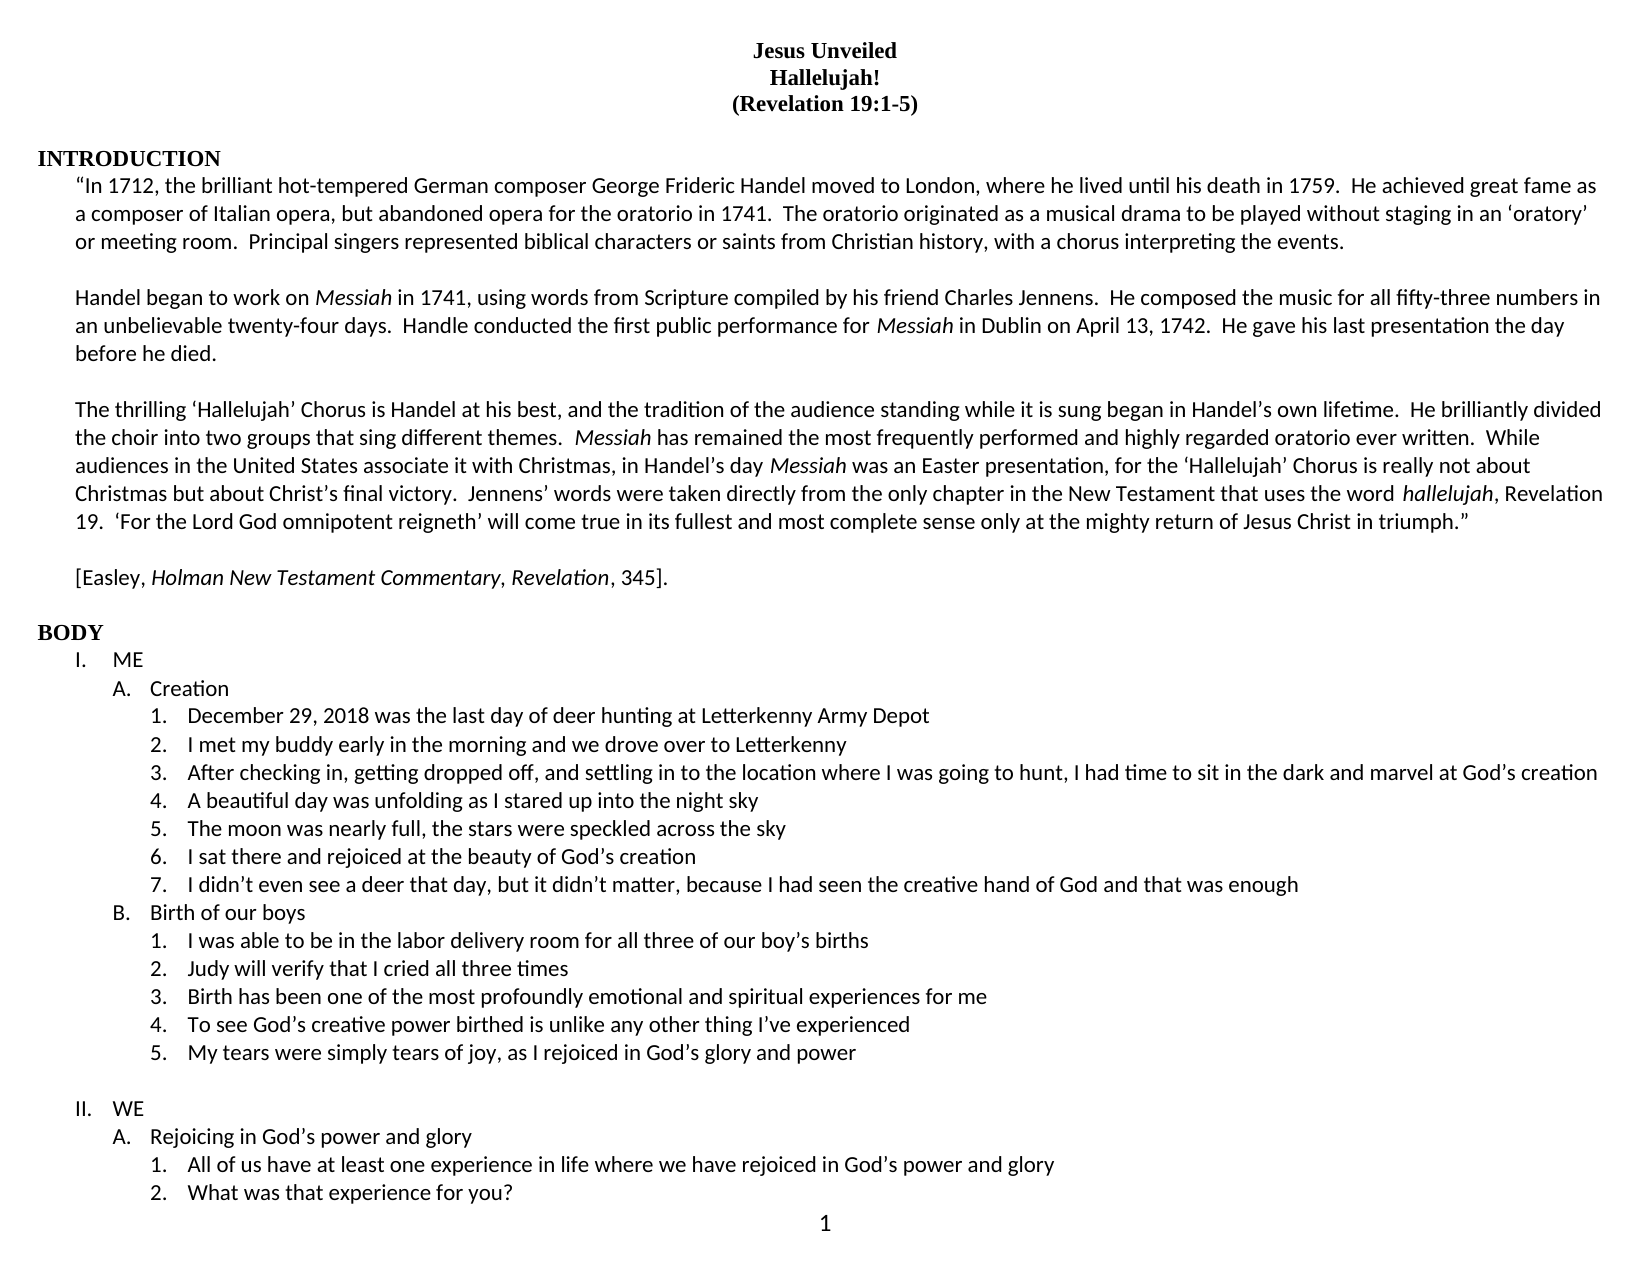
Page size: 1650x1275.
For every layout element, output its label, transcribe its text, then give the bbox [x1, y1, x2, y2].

text [Easley, Holman New Testament Commentary, Revelation, 345]. [75, 563, 1612, 591]
list ME [75, 646, 1612, 674]
text INTRODUCTION [37, 144, 1612, 171]
list I met my buddy early in the morning and we drove over to Letterkenny [150, 730, 1612, 758]
list December 29, 2018 was the last day of deer hunting at Letterkenny Army Depot [150, 702, 1612, 730]
list The moon was nearly full, the stars were speckled across the sky [150, 814, 1612, 842]
text Jesus Unveiled [37, 37, 1612, 64]
list After checking in, getting dropped off, and settling in to the location where I was going to hunt, I had time to sit in the dark and marvel at God’s creation [150, 758, 1612, 786]
list WE [75, 1094, 1612, 1122]
text BODY [37, 619, 1612, 646]
list To see God’s creative power birthed is unlike any other thing I’ve experienced [150, 1010, 1612, 1038]
text Hallelujah! [37, 64, 1612, 90]
list What was that experience for you? [150, 1178, 1612, 1206]
list I sat there and rejoiced at the beauty of God’s creation [150, 842, 1612, 870]
list Rejoicing in God’s power and glory [112, 1122, 1612, 1150]
list All of us have at least one experience in life where we have rejoiced in God’s power and glory [150, 1150, 1612, 1178]
list Birth has been one of the most profoundly emotional and spiritual experiences for me [150, 982, 1612, 1010]
list I didn’t even see a deer that day, but it didn’t matter, because I had seen the creative hand of God and that was enough [150, 870, 1612, 898]
text The thrilling ‘Hallelujah’ Chorus is Handel at his best, and the tradition of the audience standing while it is sung began in Handel’s own lifetime. He brilliantly divided the choir into two groups that sing different themes. Messiah has remained the most frequently performed and highly regarded oratorio ever written. While audiences in the United States associate it with Christmas, in Handel’s day Messiah was an Easter presentation, for the ‘Hallelujah’ Chorus is really not about Christmas but about Christ’s final victory. Jennens’ words were taken directly from the only chapter in the New Testament that uses the word hallelujah, Revelation 19. ‘For the Lord God omnipotent reigneth’ will come true in its fullest and most complete sense only at the mighty return of Jesus Christ in triumph.” [75, 395, 1612, 535]
text Handel began to work on Messiah in 1741, using words from Scripture compiled by his friend Charles Jennens. He composed the music for all fifty-three numbers in an unbelievable twenty-four days. Handle conducted the first public performance for Messiah in Dublin on April 13, 1742. He gave his last presentation the day before he died. [75, 283, 1612, 367]
text (Revelation 19:1-5) [37, 90, 1612, 117]
list A beautiful day was unfolding as I stared up into the night sky [150, 786, 1612, 814]
list Judy will verify that I cried all three times [150, 954, 1612, 982]
list Birth of our boys [112, 898, 1612, 926]
list Creation [112, 674, 1612, 702]
list My tears were simply tears of joy, as I rejoiced in God’s glory and power [150, 1038, 1612, 1066]
list I was able to be in the labor delivery room for all three of our boy’s births [150, 926, 1612, 954]
text “In 1712, the brilliant hot-tempered German composer George Frideric Handel moved to London, where he lived until his death in 1759. He achieved great fame as a composer of Italian opera, but abandoned opera for the oratorio in 1741. The oratorio originated as a musical drama to be played without staging in an ‘oratory’ or meeting room. Principal singers represented biblical characters or saints from Christian history, with a chorus interpreting the events. [75, 171, 1612, 255]
